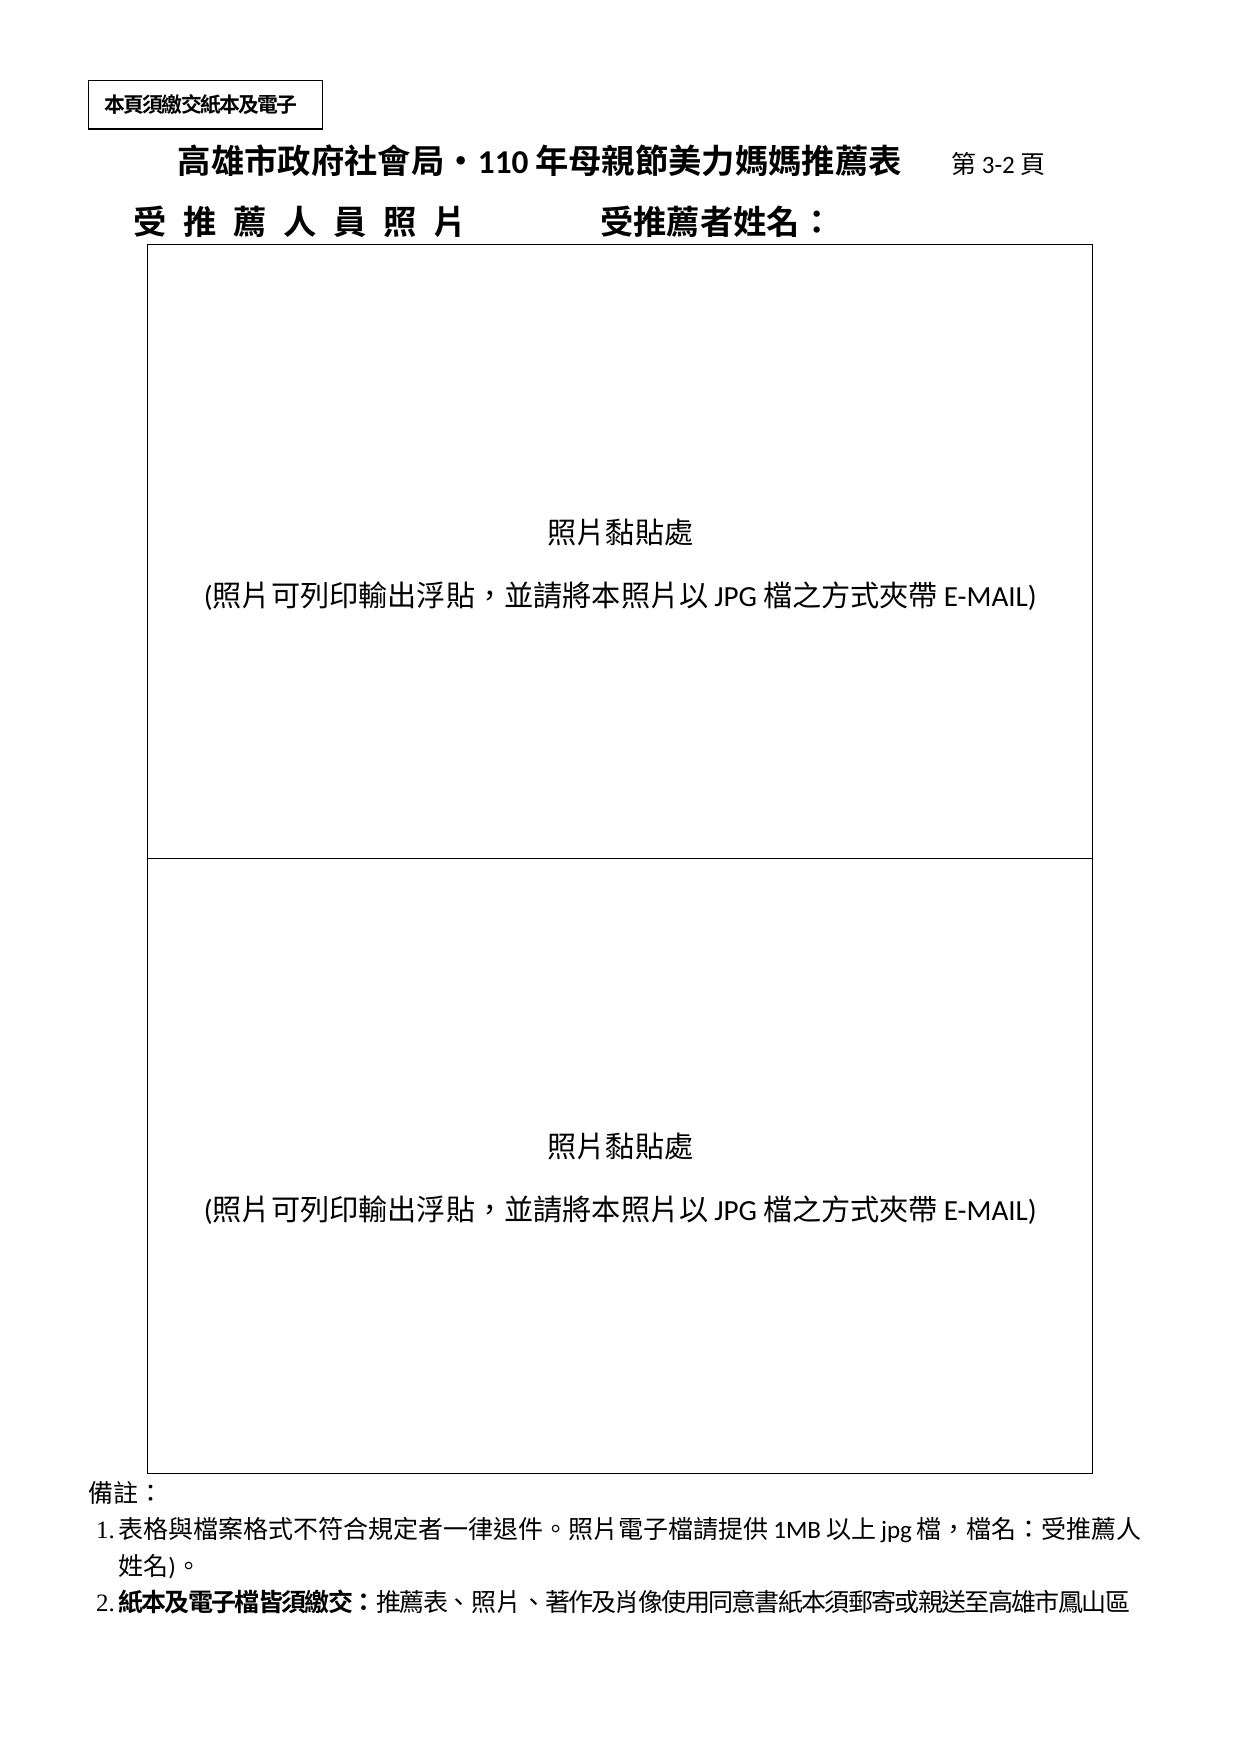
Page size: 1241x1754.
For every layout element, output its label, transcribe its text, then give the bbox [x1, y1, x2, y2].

text 本頁須繳交紙本及電子檔 [104, 89, 307, 121]
list 表格與檔案格式不符合規定者一律退件。照片電子檔請提供1MB以上jpg檔，檔名：受推薦人姓名)。 [96, 1510, 1152, 1582]
table_header 照片黏貼處 (照片可列印輸出浮貼，並請將本照片以JPG檔之方式夾帶E-MAIL) [148, 245, 1092, 858]
list 紙本及電子檔皆須繳交：推薦表、照片、著作及肖像使用同意書紙本須郵寄或親送至高雄市鳳山區 [96, 1582, 1152, 1618]
text 受 推 薦 人 員 照 片 受推薦者姓名： [118, 196, 1152, 244]
text 備註： [89, 1473, 1152, 1510]
text [89, 81, 322, 128]
text 高雄市政府社會局‧110年母親節美力媽媽推薦表 第3-2頁 [118, 134, 1152, 183]
table_cell 照片黏貼處 (照片可列印輸出浮貼，並請將本照片以JPG檔之方式夾帶E-MAIL) [148, 859, 1092, 1472]
